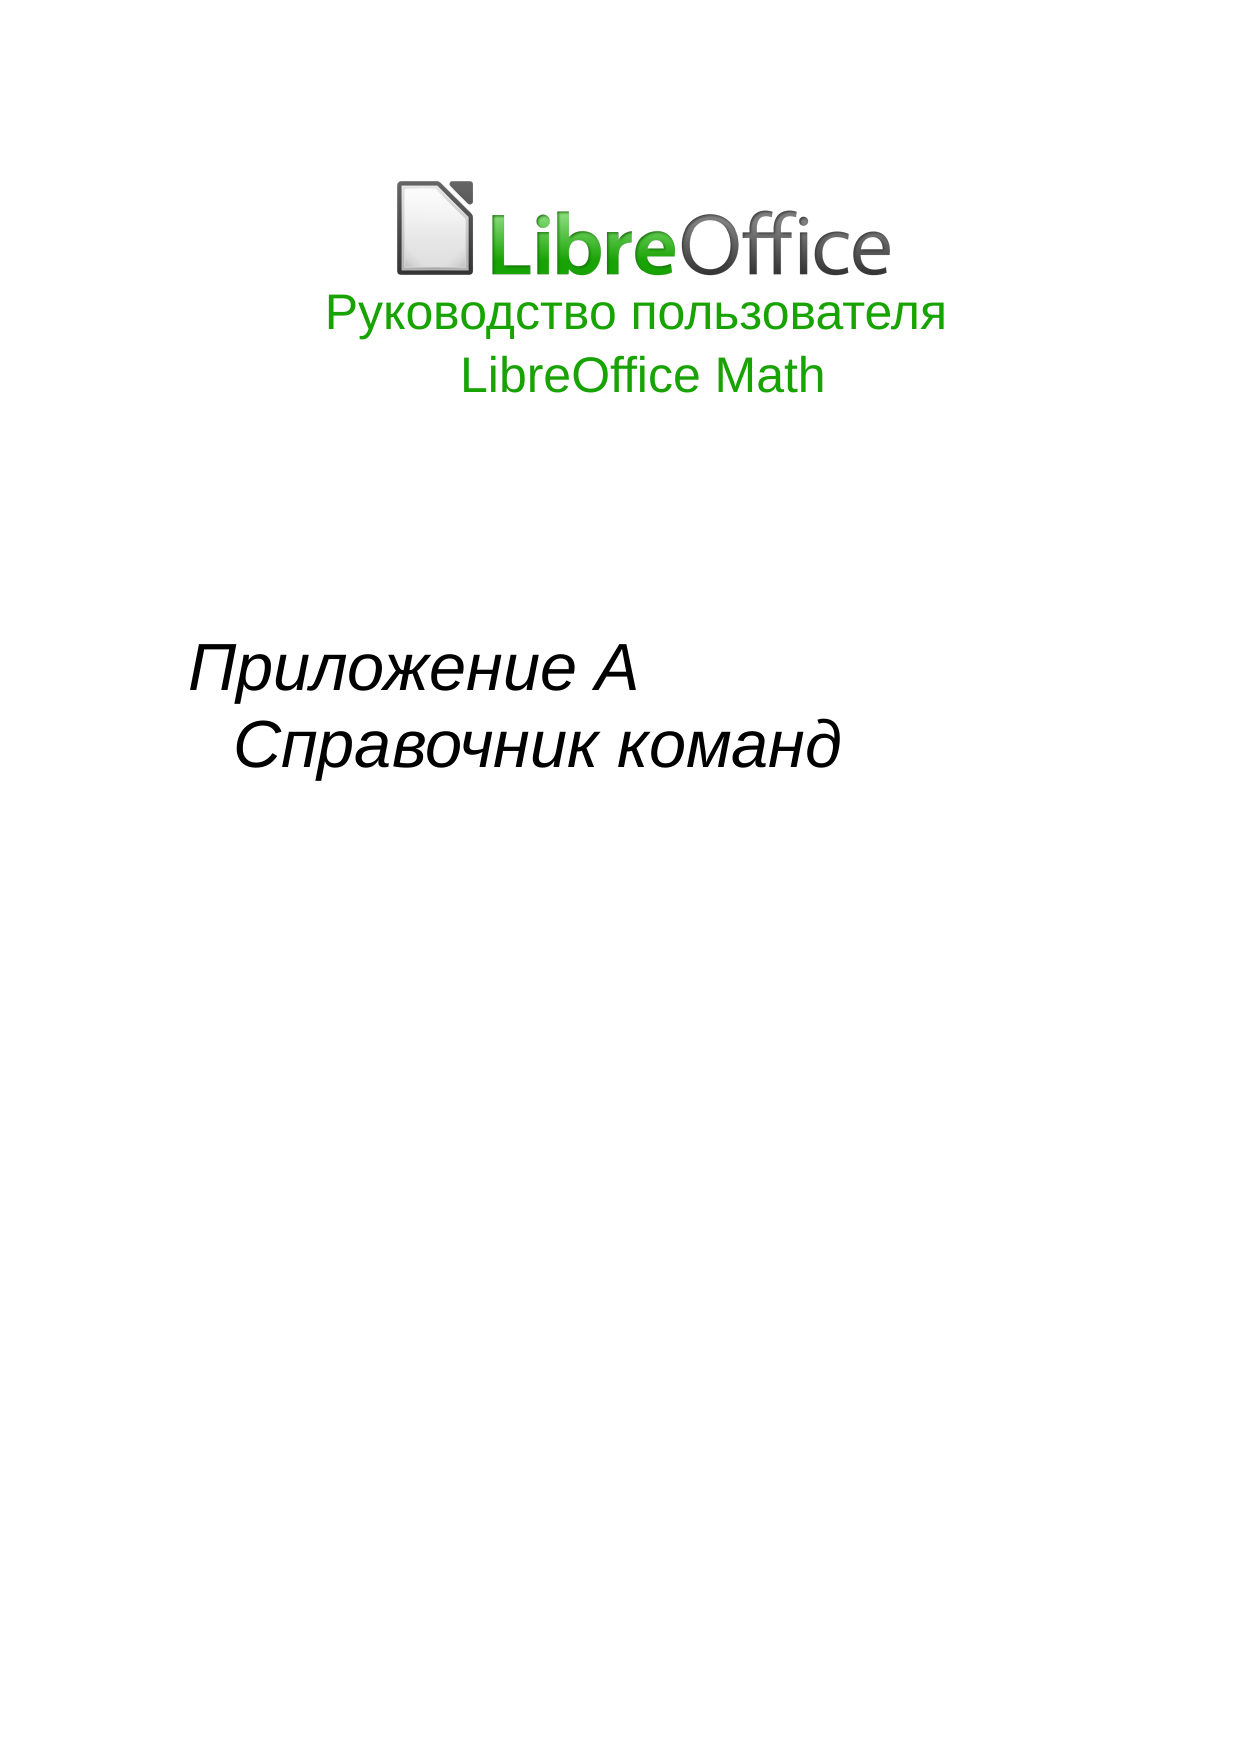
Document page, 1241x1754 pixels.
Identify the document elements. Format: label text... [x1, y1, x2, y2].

title Приложение A Справочник команд [188, 628, 1098, 781]
text Руководство пользователя [188, 151, 1098, 339]
picture [392, 177, 893, 282]
text LibreOffice Math [188, 346, 1098, 403]
